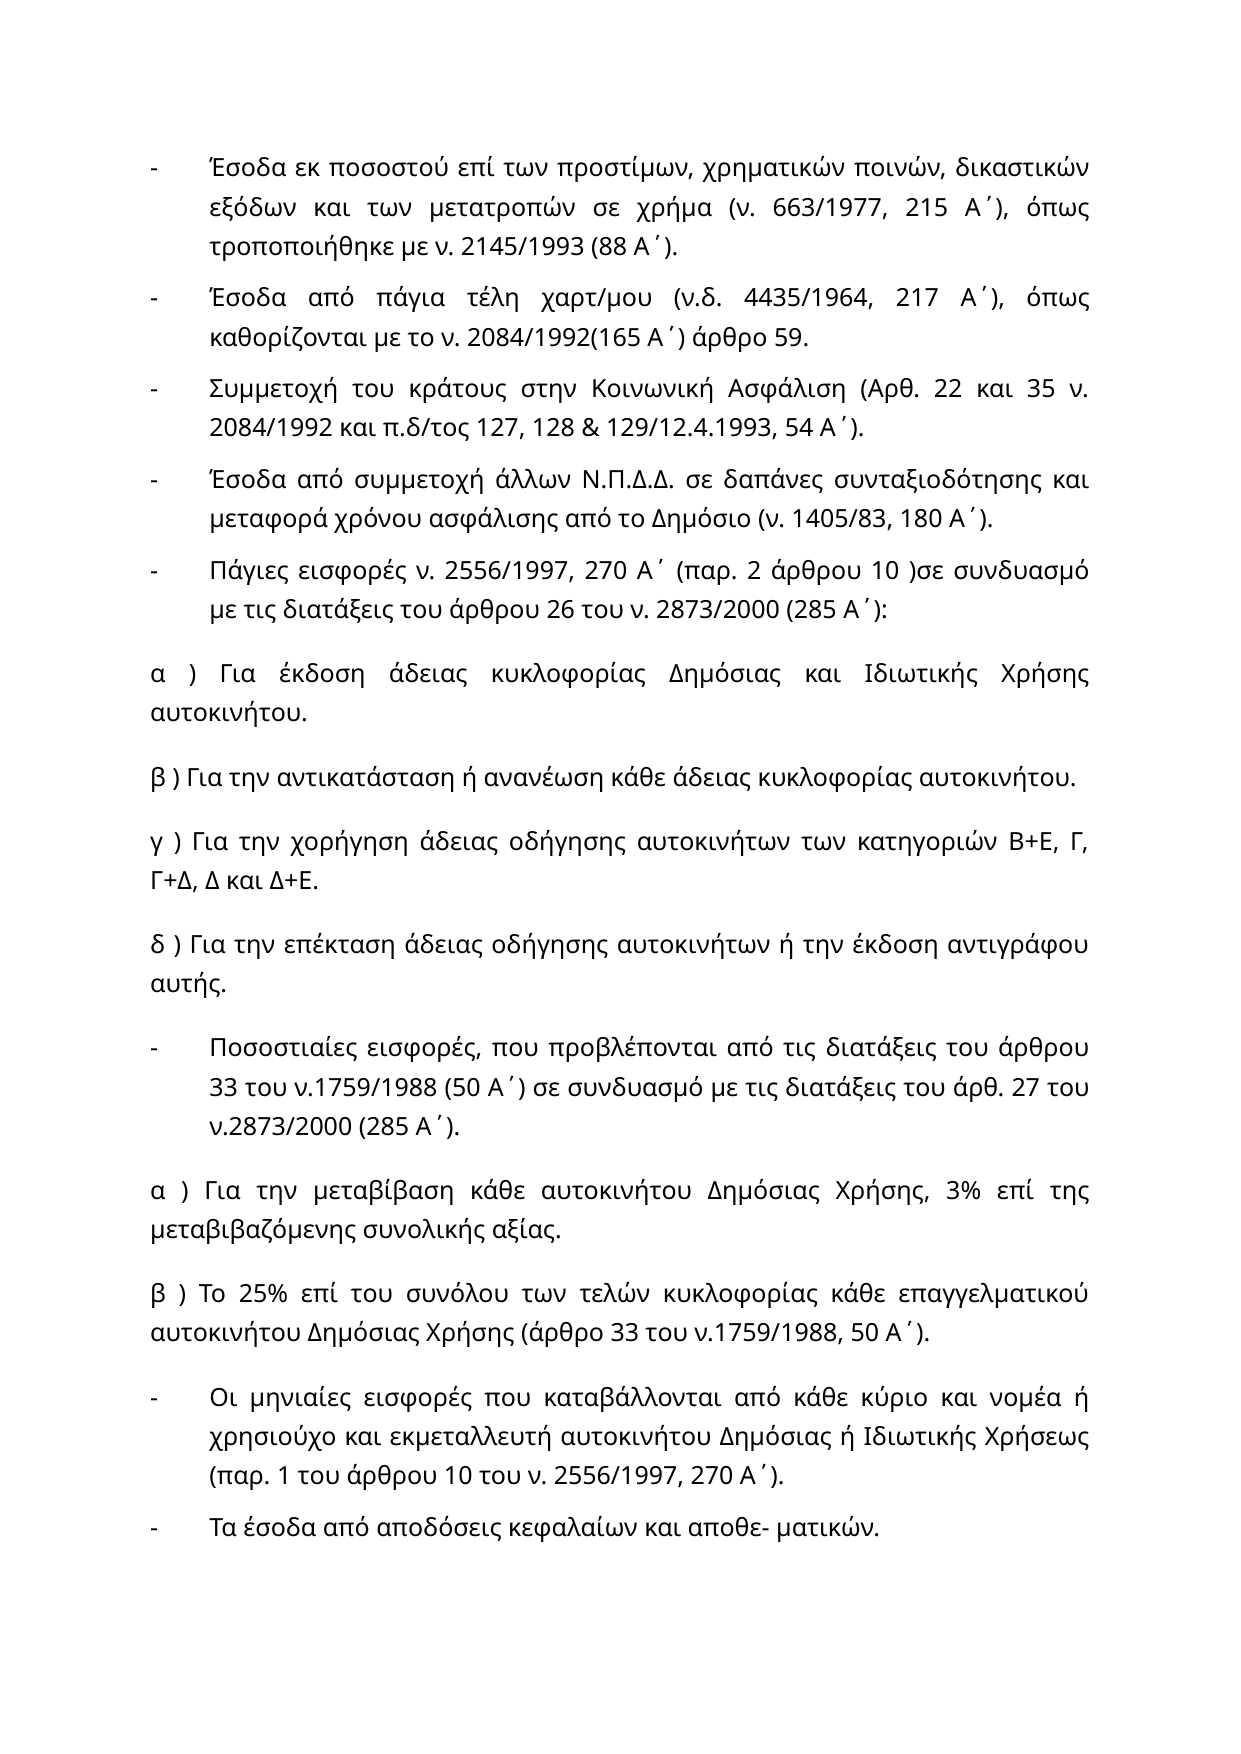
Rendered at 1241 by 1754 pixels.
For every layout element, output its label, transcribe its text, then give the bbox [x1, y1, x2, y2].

text γ ) Για την χορήγηση άδειας οδήγησης αυτοκινήτων των κατηγοριών Β+Ε, Γ, Γ+Δ, Δ και Δ+Ε. [150, 823, 1090, 897]
list - Έσοδα από συμμετοχή άλλων Ν.Π.Δ.Δ. σε δαπάνες συνταξιοδότησης και μεταφορά χρόνου ασφάλισης από το Δημόσιο (ν. 1405/83, 180 Α΄). [150, 462, 1090, 535]
text β ) Για την αντικατάσταση ή ανανέωση κάθε άδειας κυκλοφορίας αυτοκινήτου. [150, 759, 1090, 793]
text α ) Για έκδοση άδειας κυκλοφορίας Δημόσιας και Ιδιωτικής Χρήσης αυτοκινήτου. [150, 656, 1090, 729]
text α ) Για την μεταβίβαση κάθε αυτοκινήτου Δημόσιας Χρήσης, 3% επί της μεταβιβαζόμενης συνολικής αξίας. [150, 1172, 1090, 1246]
list - Συμμετοχή του κράτους στην Κοινωνική Ασφάλιση (Αρθ. 22 και 35 ν. 2084/1992 και π.δ/τος 127, 128 & 129/12.4.1993, 54 Α΄). [150, 371, 1090, 444]
text δ ) Για την επέκταση άδειας οδήγησης αυτοκινήτων ή την έκδοση αντιγράφου αυτής. [150, 927, 1090, 1000]
text β ) Το 25% επί του συνόλου των τελών κυκλοφορίας κάθε επαγγελματικού αυτοκινήτου Δημόσιας Χρήσης (άρθρο 33 του ν.1759/1988, 50 Α΄). [150, 1276, 1090, 1349]
list - Ποσοστιαίες εισφορές, που προβλέπονται από τις διατάξεις του άρθρου 33 του ν.1759/1988 (50 Α΄) σε συνδυασμό με τις διατάξεις του άρθ. 27 του ν.2873/2000 (285 Α΄). [150, 1030, 1090, 1142]
list - Έσοδα από πάγια τέλη χαρτ/μου (ν.δ. 4435/1964, 217 Α΄), όπως καθορίζονται με το ν. 2084/1992(165 Α΄) άρθρο 59. [150, 280, 1090, 353]
list - Πάγιες εισφορές ν. 2556/1997, 270 Α΄ (παρ. 2 άρθρου 10 )σε συνδυασμό με τις διατάξεις του άρθρου 26 του ν. 2873/2000 (285 Α΄): [150, 552, 1090, 626]
list - Οι μηνιαίες εισφορές που καταβάλλονται από κάθε κύριο και νομέα ή χρησιούχο και εκμεταλλευτή αυτοκινήτου Δημόσιας ή Ιδιωτικής Χρήσεως (παρ. 1 του άρθρου 10 του ν. 2556/1997, 270 Α΄). [150, 1379, 1090, 1492]
list - Έσοδα εκ ποσοστού επί των προστίμων, χρηματικών ποινών, δικαστικών εξόδων και των μετατροπών σε χρήμα (ν. 663/1977, 215 Α΄), όπως τροποποιήθηκε με ν. 2145/1993 (88 Α΄). [150, 150, 1090, 262]
list - Τα έσοδα από αποδόσεις κεφαλαίων και αποθε- ματικών. [150, 1509, 1090, 1543]
